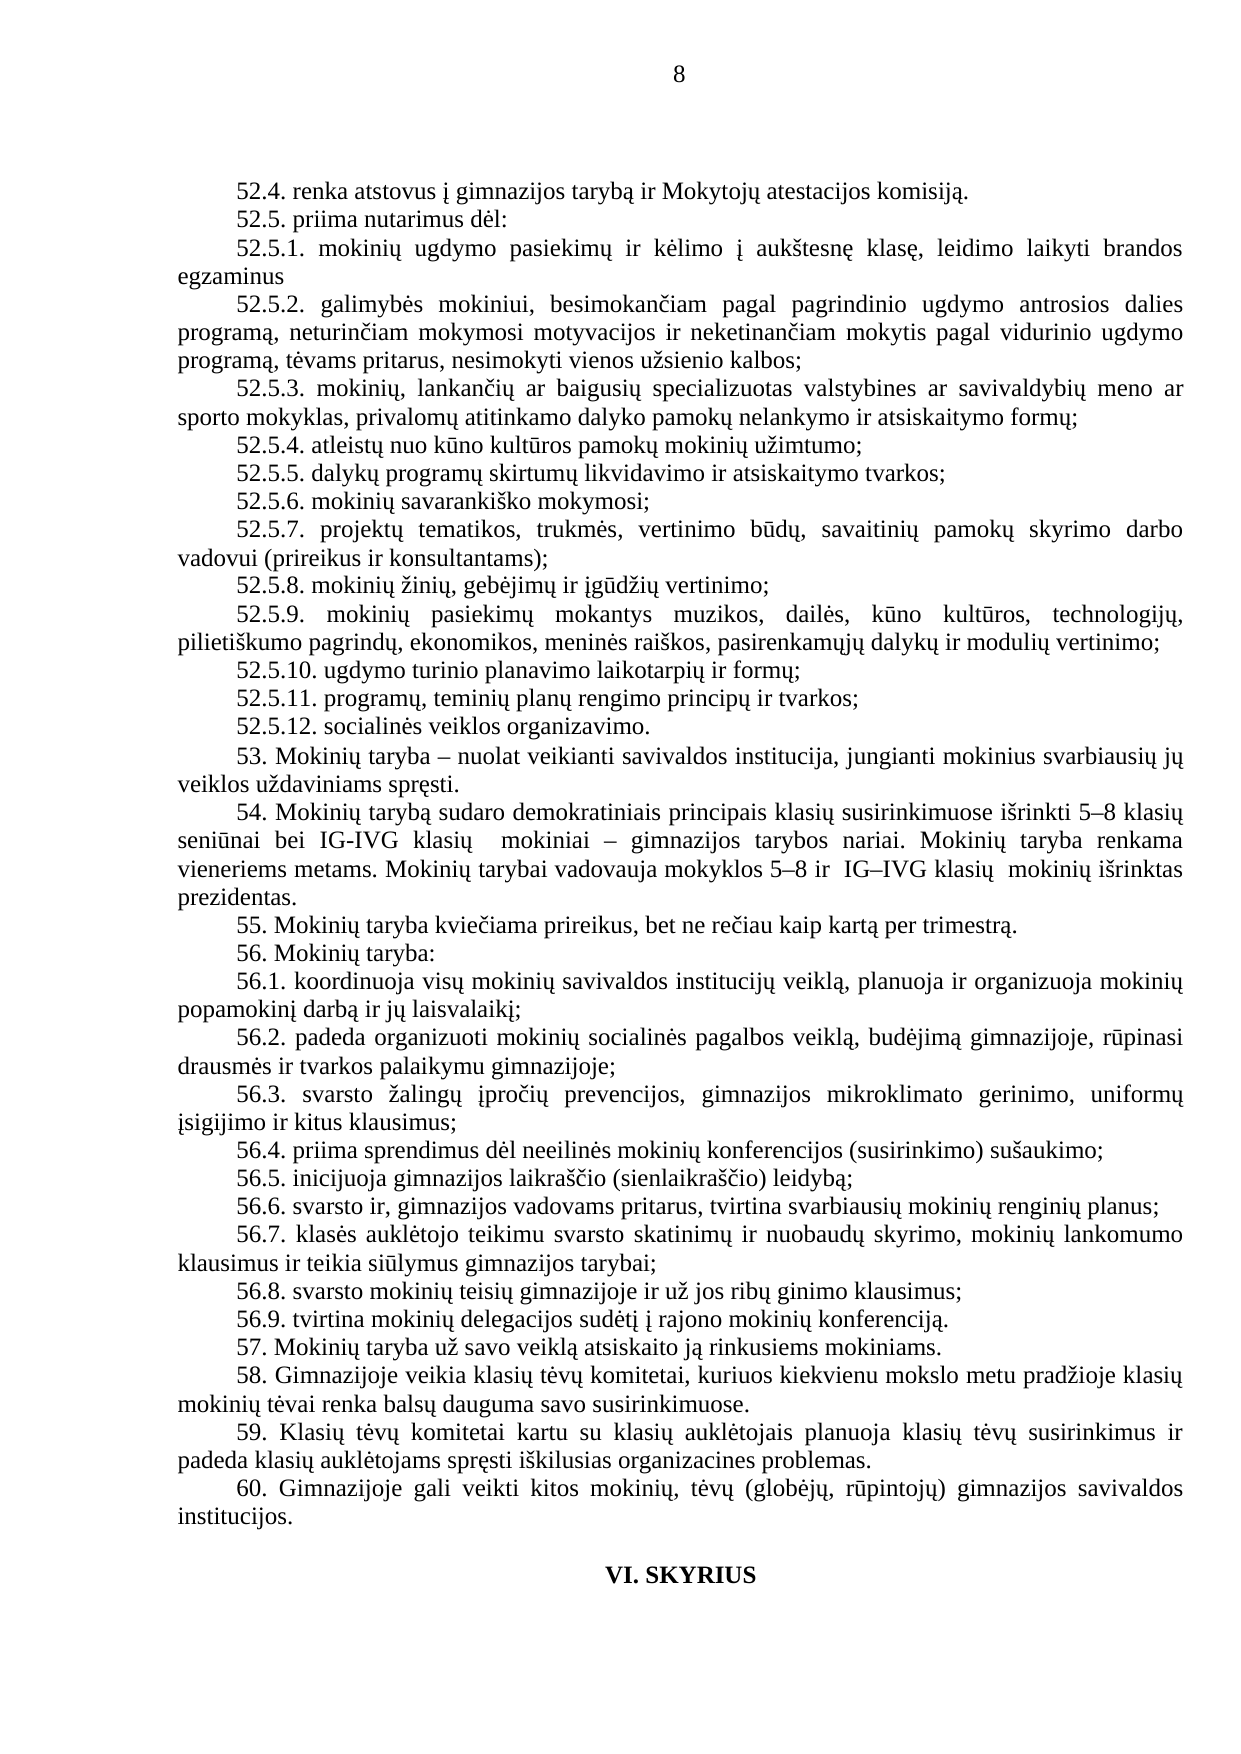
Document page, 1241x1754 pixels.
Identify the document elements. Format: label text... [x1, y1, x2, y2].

text 52.5.6. mokinių savarankiško mokymosi; [177, 487, 1184, 515]
text 56.9. tvirtina mokinių delegacijos sudėtį į rajono mokinių konferenciją. [177, 1305, 1184, 1333]
text 55. Mokinių taryba kviečiama prireikus, bet ne rečiau kaip kartą per trimestrą. [177, 911, 1184, 939]
text 56.2. padeda organizuoti mokinių socialinės pagalbos veiklą, budėjimą gimnazijoje, rūpinasi drausmės ir tvarkos palaikymu gimnazijoje; [177, 1023, 1184, 1080]
text 52.5.12. socialinės veiklos organizavimo. [177, 712, 1184, 740]
text 52.5.3. mokinių, lankančių ar baigusių specializuotas valstybines ar savivaldybių meno ar sporto mokyklas, privalomų atitinkamo dalyko pamokų nelankymo ir atsiskaitymo formų; [177, 374, 1184, 431]
text 56.5. inicijuoja gimnazijos laikraščio (sienlaikraščio) leidybą; [177, 1164, 1184, 1192]
text 56. Mokinių taryba: [177, 939, 1184, 967]
text 52.5. priima nutarimus dėl: [177, 205, 1184, 233]
text 52.5.4. atleistų nuo kūno kultūros pamokų mokinių užimtumo; [177, 431, 1184, 459]
text 59. Klasių tėvų komitetai kartu su klasių auklėtojais planuoja klasių tėvų susirinkimus ir padeda klasių auklėtojams spręsti iškilusias organizacines problemas. [177, 1417, 1184, 1474]
text 52.5.9. mokinių pasiekimų mokantys muzikos, dailės, kūno kultūros, technologijų, pilietiškumo pagrindų, ekonomikos, meninės raiškos, pasirenkamųjų dalykų ir modulių vertinimo; [177, 599, 1184, 656]
text 56.7. klasės auklėtojo teikimu svarsto skatinimų ir nuobaudų skyrimo, mokinių lankomumo klausimus ir teikia siūlymus gimnazijos tarybai; [177, 1220, 1184, 1277]
text 57. Mokinių taryba už savo veiklą atsiskaito ją rinkusiems mokiniams. [177, 1333, 1184, 1361]
text 56.4. priima sprendimus dėl neeilinės mokinių konferencijos (susirinkimo) sušaukimo; [177, 1136, 1184, 1164]
text 56.1. koordinuoja visų mokinių savivaldos institucijų veiklą, planuoja ir organizuoja mokinių popamokinį darbą ir jų laisvalaikį; [177, 967, 1184, 1023]
text 60. Gimnazijoje gali veikti kitos mokinių, tėvų (globėjų, rūpintojų) gimnazijos savivaldos institucijos. [177, 1474, 1184, 1530]
text 52.5.10. ugdymo turinio planavimo laikotarpių ir formų; [177, 656, 1184, 684]
text 56.8. svarsto mokinių teisių gimnazijoje ir už jos ribų ginimo klausimus; [177, 1277, 1184, 1305]
text 52.5.7. projektų tematikos, trukmės, vertinimo būdų, savaitinių pamokų skyrimo darbo vadovui (prireikus ir konsultantams); [177, 515, 1184, 571]
text 52.5.1. mokinių ugdymo pasiekimų ir kėlimo į aukštesnę klasę, leidimo laikyti brandos egzaminus [177, 233, 1184, 290]
text 52.5.2. galimybės mokiniui, besimokančiam pagal pagrindinio ugdymo antrosios dalies programą, neturinčiam mokymosi motyvacijos ir neketinančiam mokytis pagal vidurinio ugdymo programą, tėvams pritarus, nesimokyti vienos užsienio kalbos; [177, 290, 1184, 374]
text 54. Mokinių tarybą sudaro demokratiniais principais klasių susirinkimuose išrinkti 5–8 klasių seniūnai bei IG-IVG klasių mokiniai – gimnazijos tarybos nariai. Mokinių taryba renkama vieneriems metams. Mokinių tarybai vadovauja mokyklos 5–8 ir IG–IVG klasių mokinių išrinktas prezidentas. [177, 798, 1184, 911]
text 52.5.8. mokinių žinių, gebėjimų ir įgūdžių vertinimo; [177, 571, 1184, 599]
text 56.3. svarsto žalingų įpročių prevencijos, gimnazijos mikroklimato gerinimo, uniformų įsigijimo ir kitus klausimus; [177, 1080, 1184, 1136]
text 58. Gimnazijoje veikia klasių tėvų komitetai, kuriuos kiekvienu mokslo metu pradžioje klasių mokinių tėvai renka balsų dauguma savo susirinkimuose. [177, 1361, 1184, 1417]
text VI. SKYRIUS [177, 1561, 1184, 1589]
text 52.5.11. programų, teminių planų rengimo principų ir tvarkos; [177, 684, 1184, 712]
text 52.4. renka atstovus į gimnazijos tarybą ir Mokytojų atestacijos komisiją. [177, 177, 1184, 205]
text 56.6. svarsto ir, gimnazijos vadovams pritarus, tvirtina svarbiausių mokinių renginių planus; [177, 1192, 1184, 1220]
text 53. Mokinių taryba – nuolat veikianti savivaldos institucija, jungianti mokinius svarbiausių jų veiklos uždaviniams spręsti. [177, 742, 1184, 798]
text 52.5.5. dalykų programų skirtumų likvidavimo ir atsiskaitymo tvarkos; [177, 459, 1184, 487]
